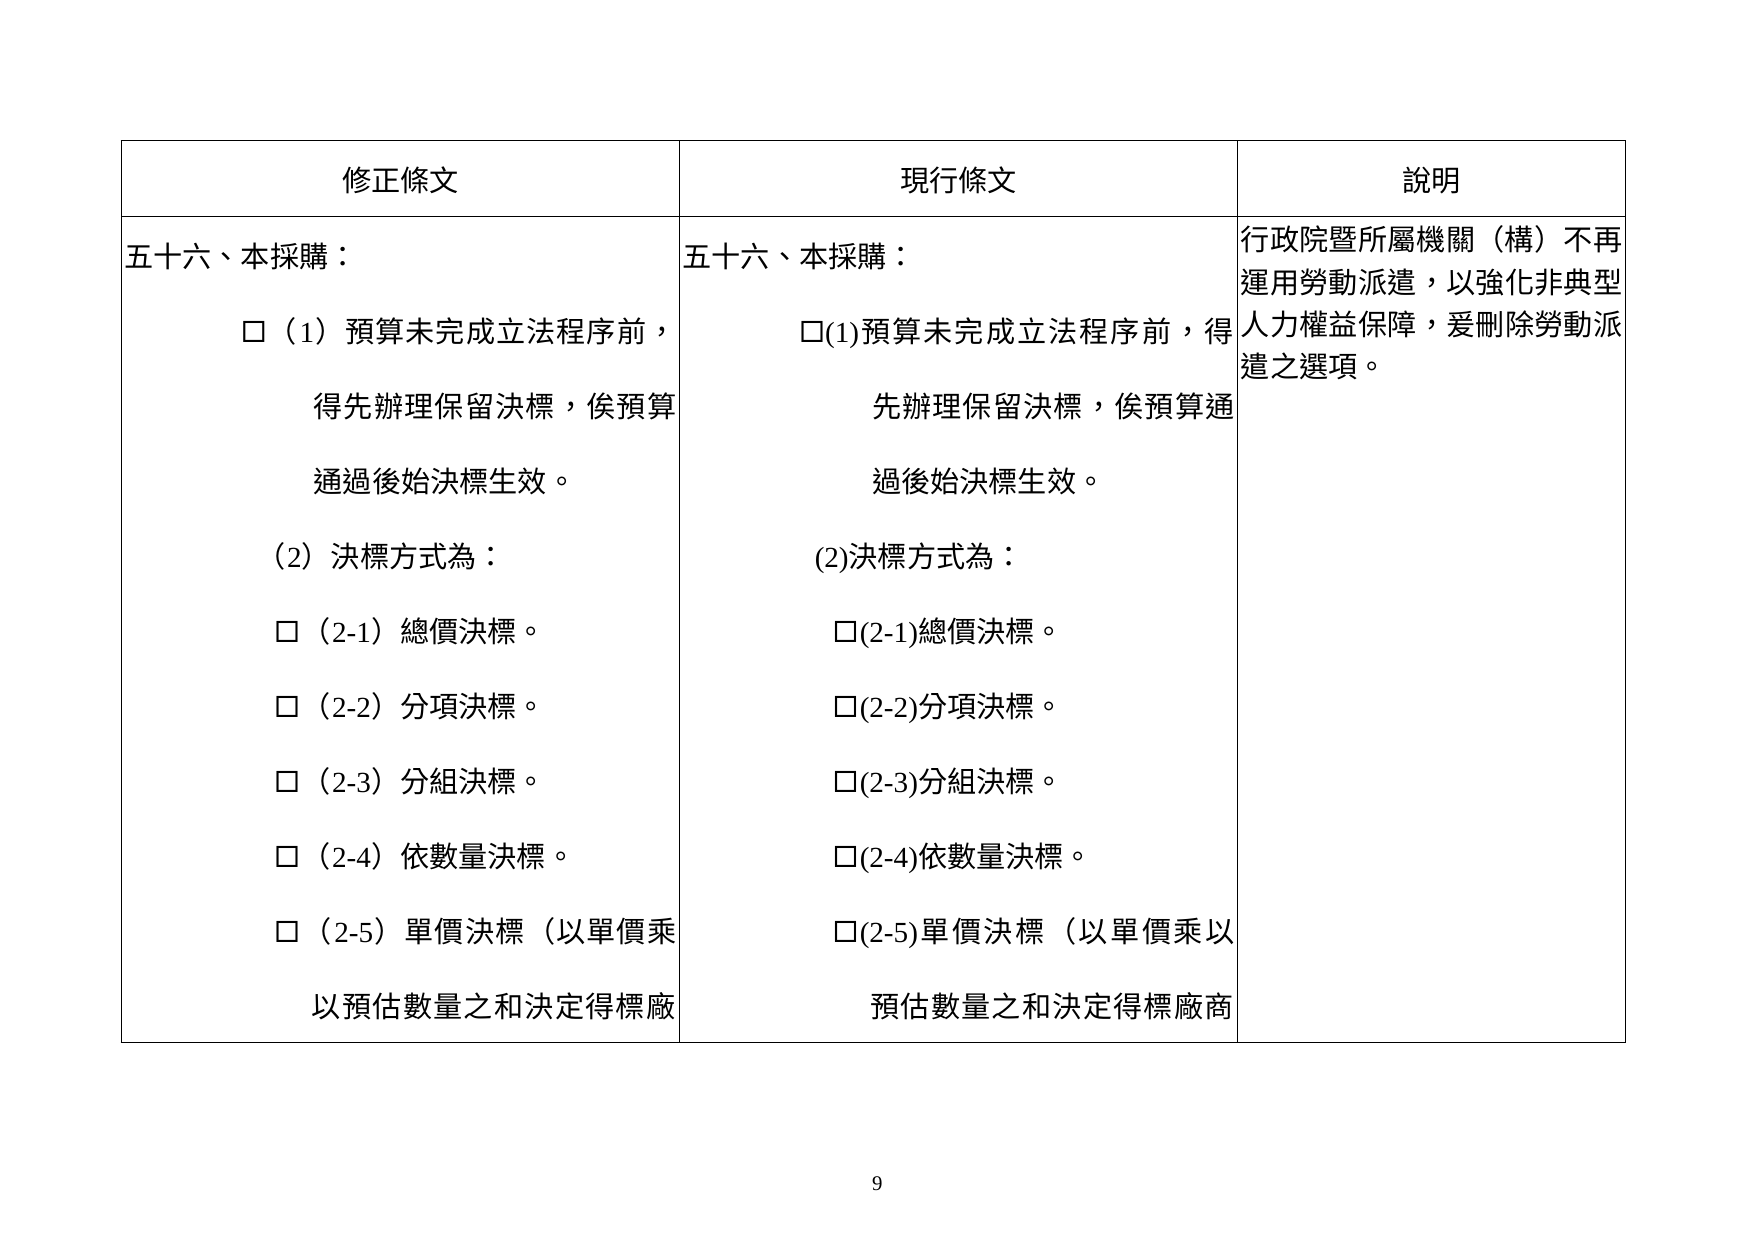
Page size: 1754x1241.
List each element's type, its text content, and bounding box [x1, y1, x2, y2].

table_cell 五十六、本採購： (1)預算未完成立法程序前，得先辦理保留決標，俟預算通過後始決標生效。 (2)決標方式為： (2-1)總價決標。 (2-2)分項決標。 (2-3)分組決標。 (2-4)依數量決標。 (2-5)單價決標（以單價乘以預估數量之和決定得標廠商 [680, 217, 1237, 1042]
table_header 現行條文 [680, 141, 1237, 216]
table_header 說明 [1238, 141, 1625, 216]
table_header 修正條文 [122, 141, 679, 216]
table_cell 行政院暨所屬機關（構）不再運用勞動派遣，以強化非典型人力權益保障，爰刪除勞動派遣之選項。 [1238, 217, 1625, 1042]
table_cell 五十六、本採購： （1）預算未完成立法程序前，得先辦理保留決標，俟預算通過後始決標生效。 （2）決標方式為： （2-1）總價決標。 （2-2）分項決標。 （2-3）分組決標。 （2-4）依數量決標。 （2-5）單價決標（以單價乘以預估數量之和決定得標廠 [122, 217, 679, 1042]
